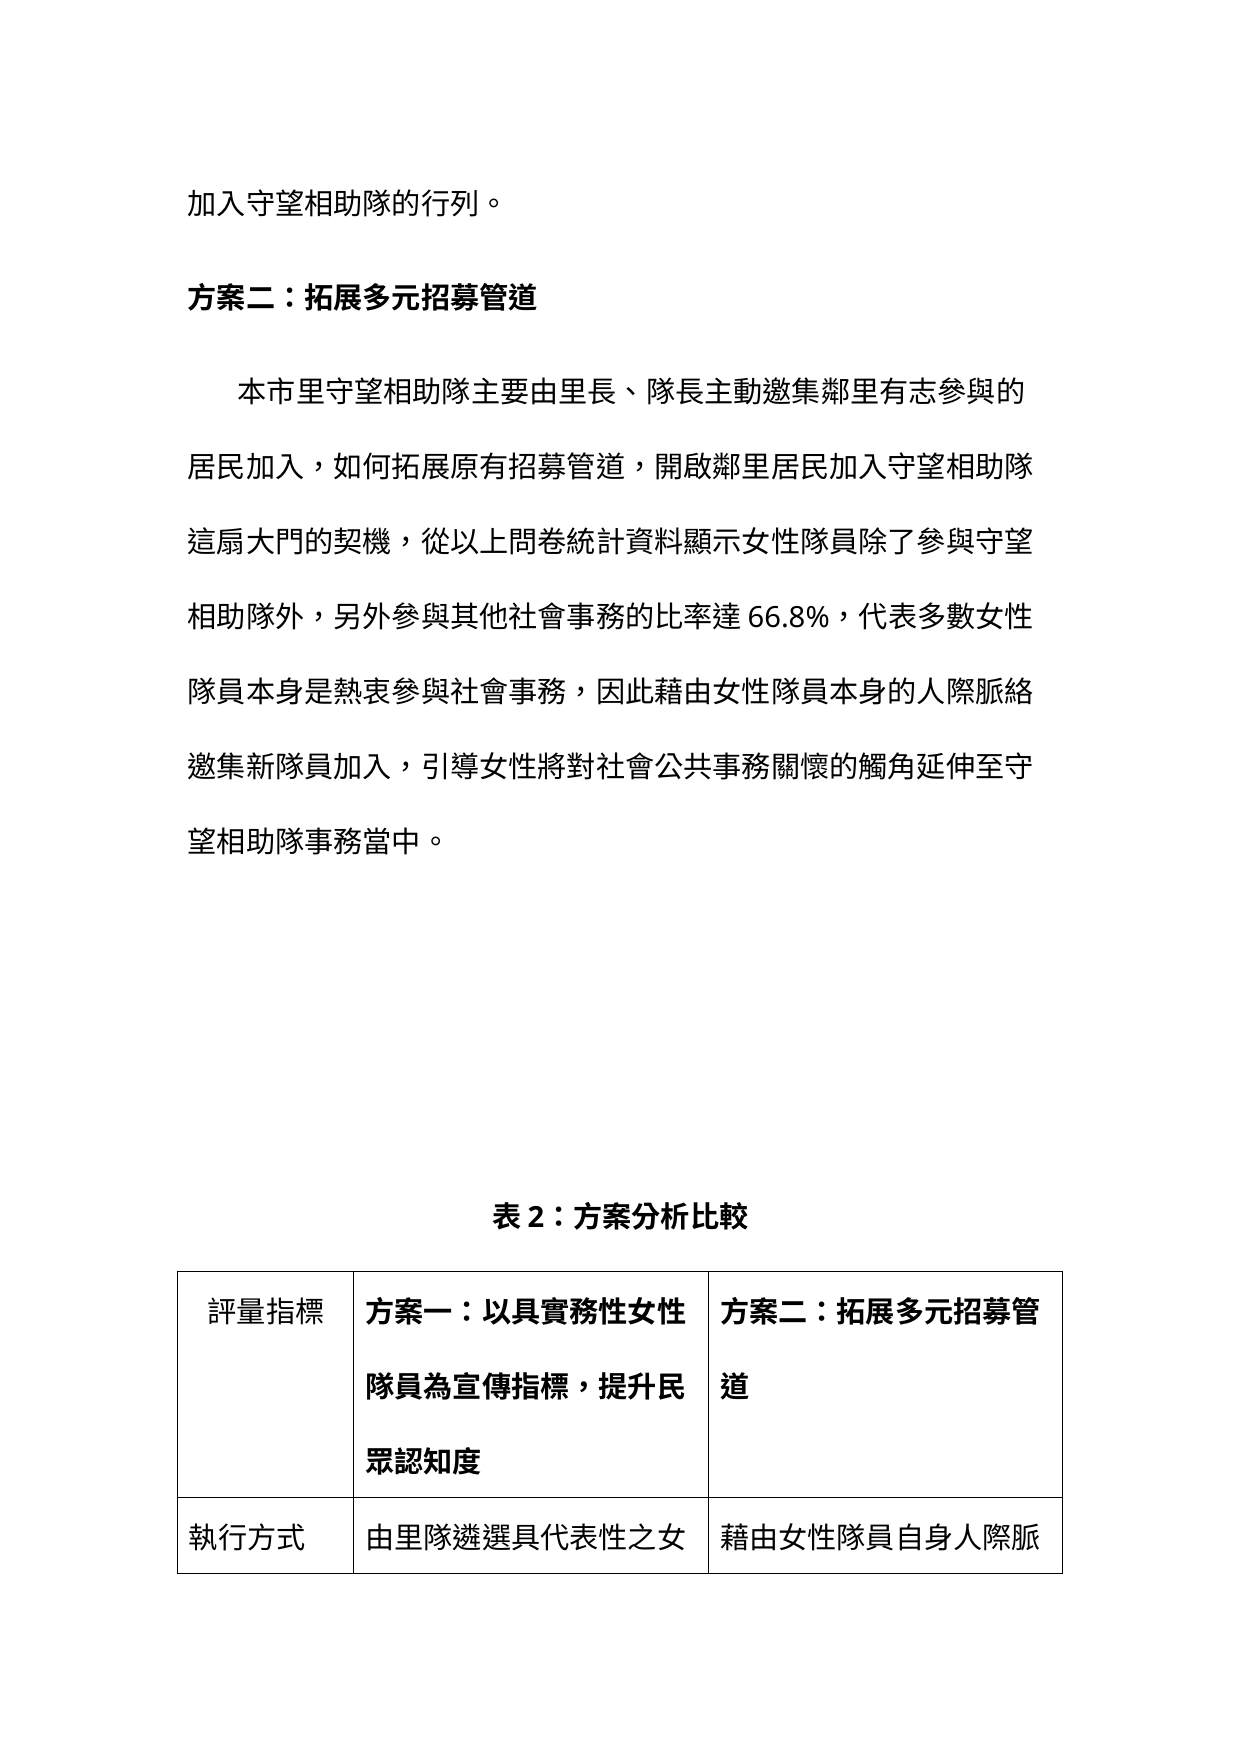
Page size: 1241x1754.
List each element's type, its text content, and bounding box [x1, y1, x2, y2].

text 加入守望相助隊的行列。 [187, 164, 1053, 239]
text 表2：方案分析比較 [187, 1177, 1053, 1252]
table_header 方案二：拓展多元招募管道 [709, 1272, 1062, 1497]
table_cell 藉由女性隊員自身人際脈 [709, 1498, 1062, 1573]
text 方案二：拓展多元招募管道 [187, 258, 1053, 333]
table_cell 執行方式 [178, 1498, 353, 1573]
table_cell 由里隊遴選具代表性之女 [354, 1498, 708, 1573]
table_header 方案一：以具實務性女性隊員為宣傳指標，提升民眾認知度 [354, 1272, 708, 1497]
table_header 評量指標 [178, 1272, 353, 1497]
text 本市里守望相助隊主要由里長、隊長主動邀集鄰里有志參與的居民加入，如何拓展原有招募管道，開啟鄰里居民加入守望相助隊這扇大門的契機，從以上問卷統計資料顯示女性隊員除了參與守望相助隊外，另外參與其他社會事務的比率達66.8%，代表多數女性隊員本身是熱衷參與社會事務，因此藉由女性隊員本身的人際脈絡邀集新隊員加入，引導女性將對社會公共事務關懷的觸角延伸至守望相助隊事務當中。 [187, 352, 1053, 877]
